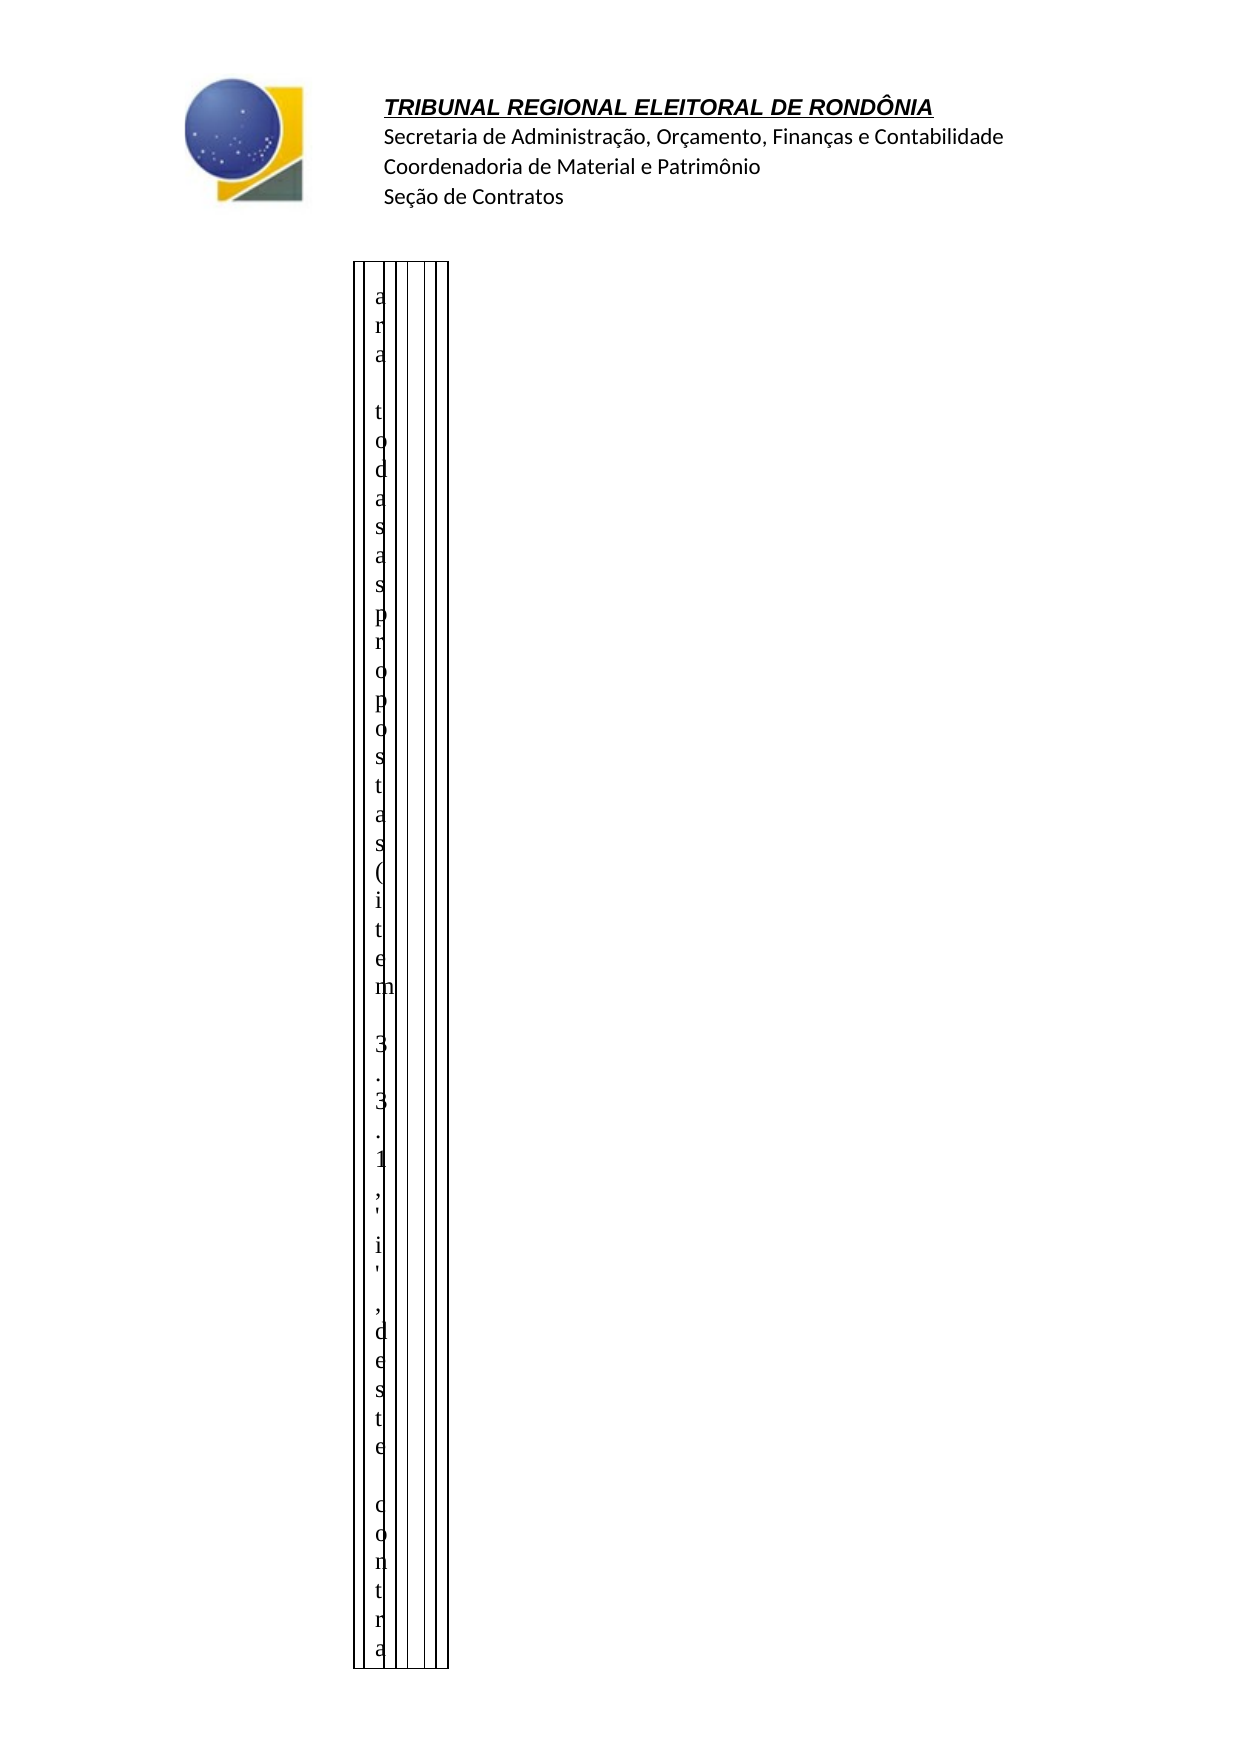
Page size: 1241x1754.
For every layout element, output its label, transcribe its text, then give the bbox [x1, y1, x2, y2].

table_cell 1 [408, 262, 424, 1668]
table_cell UND [397, 262, 407, 1668]
table_cell 402800 [385, 262, 395, 1668]
table_cell 02 [355, 262, 363, 1668]
table_cell R$ 5.000,00 [425, 262, 435, 1668]
table_cell 5.000,00 [437, 262, 447, 1668]
table_cell Previsão de gastos com reposição de peças/ materiais (NÃO É OBJETO PARA OFERTAR VALOR) - Valor MENSAL estimado pela Administração com o consumo eventual de peças Valor fixo para todas as propostas (item 3.3.1, 'i', deste contrato). [365, 262, 383, 1668]
